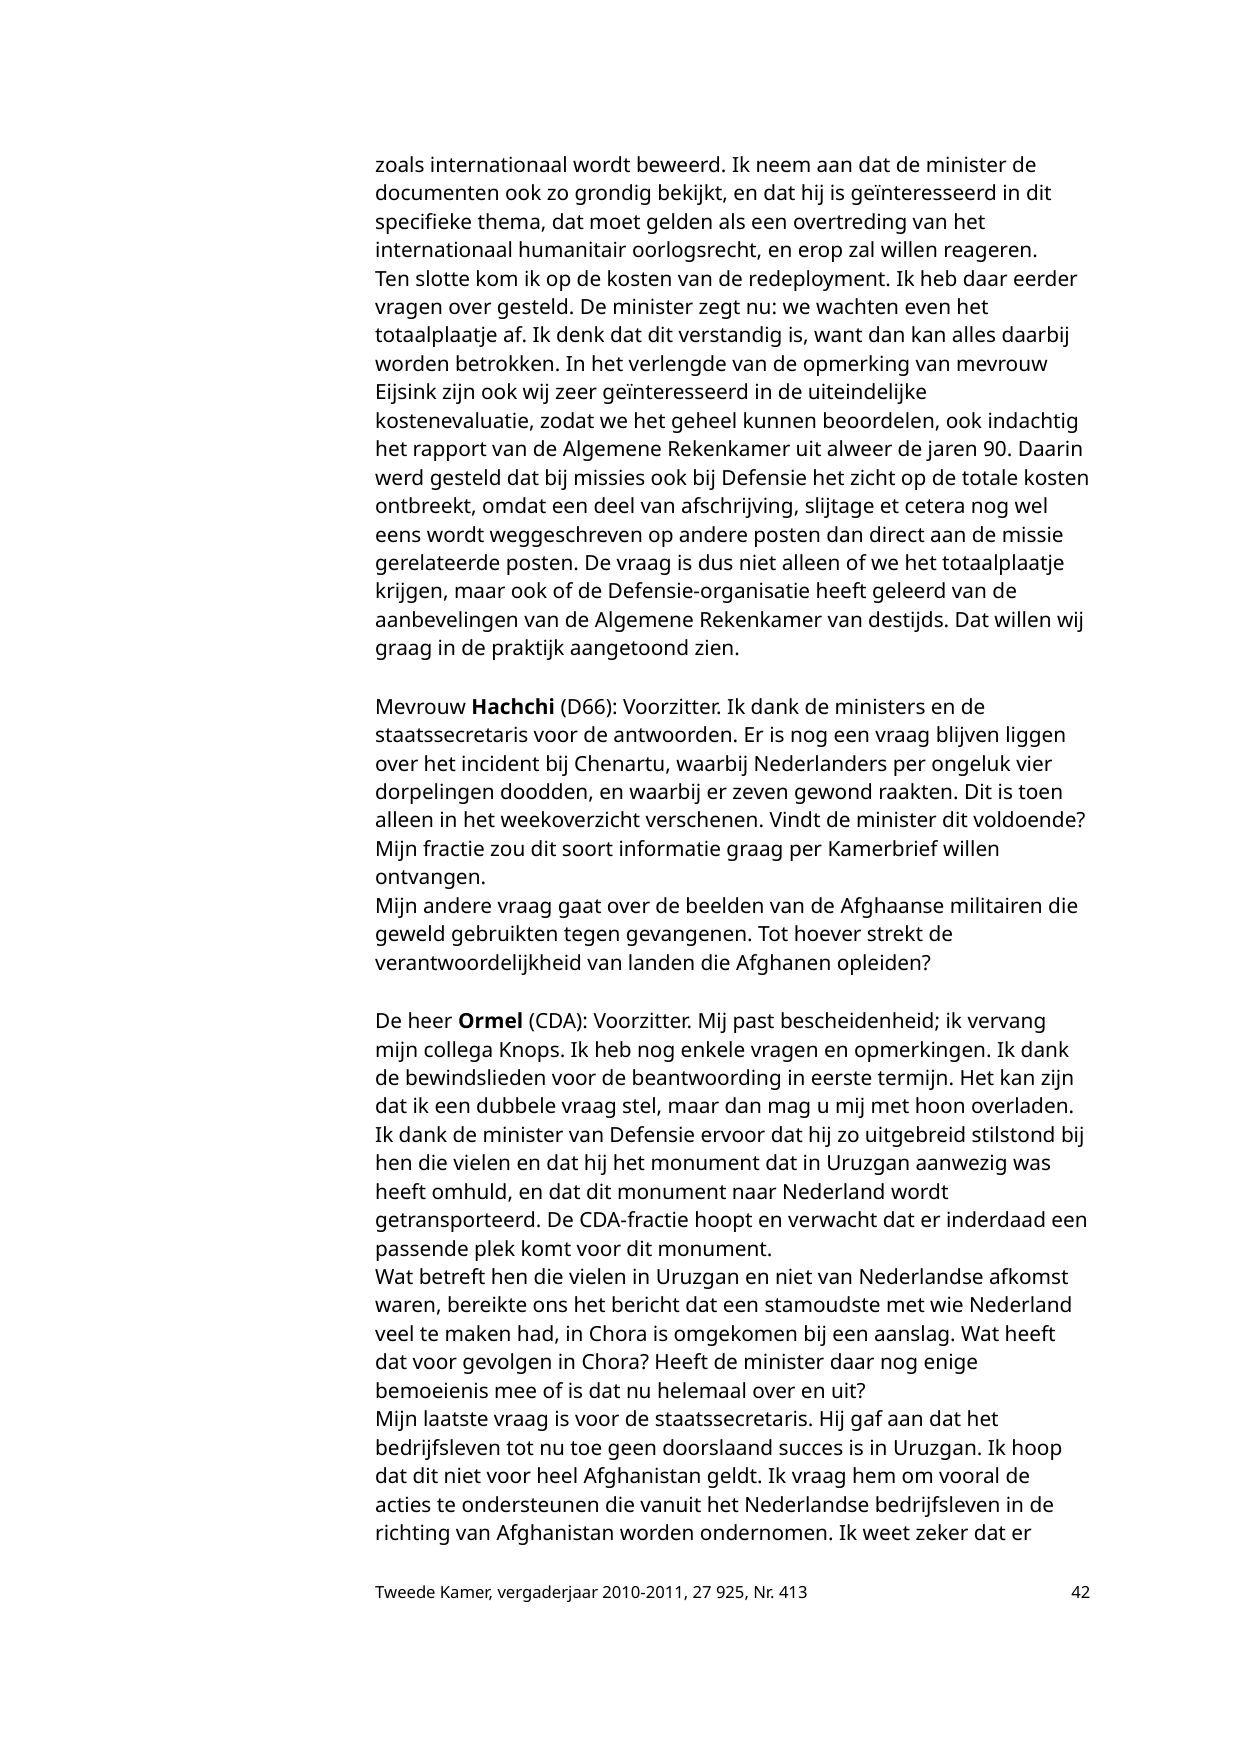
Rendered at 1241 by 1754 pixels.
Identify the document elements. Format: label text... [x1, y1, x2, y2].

text zoals internationaal wordt beweerd. Ik neem aan dat de minister de documenten ook zo grondig bekijkt, en dat hij is geïnteresseerd in dit specifieke thema, dat moet gelden als een overtreding van het internationaal humanitair oorlogsrecht, en erop zal willen reageren. [375, 150, 1090, 264]
text Mijn andere vraag gaat over de beelden van de Afghaanse militairen die geweld gebruikten tegen gevangenen. Tot hoever strekt de verantwoordelijkheid van landen die Afghanen opleiden? [375, 891, 1090, 976]
text Mevrouw Hachchi (D66): Voorzitter. Ik dank de ministers en de staatssecretaris voor de antwoorden. Er is nog een vraag blijven liggen over het incident bij Chenartu, waarbij Nederlanders per ongeluk vier dorpelingen doodden, en waarbij er zeven gewond raakten. Dit is toen alleen in het weekoverzicht verschenen. Vindt de minister dit voldoende? Mijn fractie zou dit soort informatie graag per Kamerbrief willen ontvangen. [375, 692, 1090, 891]
text Ten slotte kom ik op de kosten van de redeployment. Ik heb daar eerder vragen over gesteld. De minister zegt nu: we wachten even het totaalplaatje af. Ik denk dat dit verstandig is, want dan kan alles daarbij worden betrokken. In het verlengde van de opmerking van mevrouw Eijsink zijn ook wij zeer geïnteresseerd in de uiteindelijke kostenevaluatie, zodat we het geheel kunnen beoordelen, ook indachtig het rapport van de Algemene Rekenkamer uit alweer de jaren 90. Daarin werd gesteld dat bij missies ook bij Defensie het zicht op de totale kosten ontbreekt, omdat een deel van afschrijving, slijtage et cetera nog wel eens wordt weggeschreven op andere posten dan direct aan de missie gerelateerde posten. De vraag is dus niet alleen of we het totaalplaatje krijgen, maar ook of de Defensie-organisatie heeft geleerd van de aanbevelingen van de Algemene Rekenkamer van destijds. Dat willen wij graag in de praktijk aangetoond zien. [375, 264, 1090, 662]
text Wat betreft hen die vielen in Uruzgan en niet van Nederlandse afkomst waren, bereikte ons het bericht dat een stamoudste met wie Nederland veel te maken had, in Chora is omgekomen bij een aanslag. Wat heeft dat voor gevolgen in Chora? Heeft de minister daar nog enige bemoeienis mee of is dat nu helemaal over en uit? [375, 1262, 1090, 1404]
text Ik dank de minister van Defensie ervoor dat hij zo uitgebreid stilstond bij hen die vielen en dat hij het monument dat in Uruzgan aanwezig was heeft omhuld, en dat dit monument naar Nederland wordt getransporteerd. De CDA-fractie hoopt en verwacht dat er inderdaad een passende plek komt voor dit monument. [375, 1120, 1090, 1262]
text De heer Ormel (CDA): Voorzitter. Mij past bescheidenheid; ik vervang mijn collega Knops. Ik heb nog enkele vragen en opmerkingen. Ik dank de bewindslieden voor de beantwoording in eerste termijn. Het kan zijn dat ik een dubbele vraag stel, maar dan mag u mij met hoon overladen. [375, 1006, 1090, 1120]
text Mijn laatste vraag is voor de staatssecretaris. Hij gaf aan dat het bedrijfsleven tot nu toe geen doorslaand succes is in Uruzgan. Ik hoop dat dit niet voor heel Afghanistan geldt. Ik vraag hem om vooral de acties te ondersteunen die vanuit het Nederlandse bedrijfsleven in de richting van Afghanistan worden ondernomen. Ik weet zeker dat er [375, 1404, 1090, 1547]
